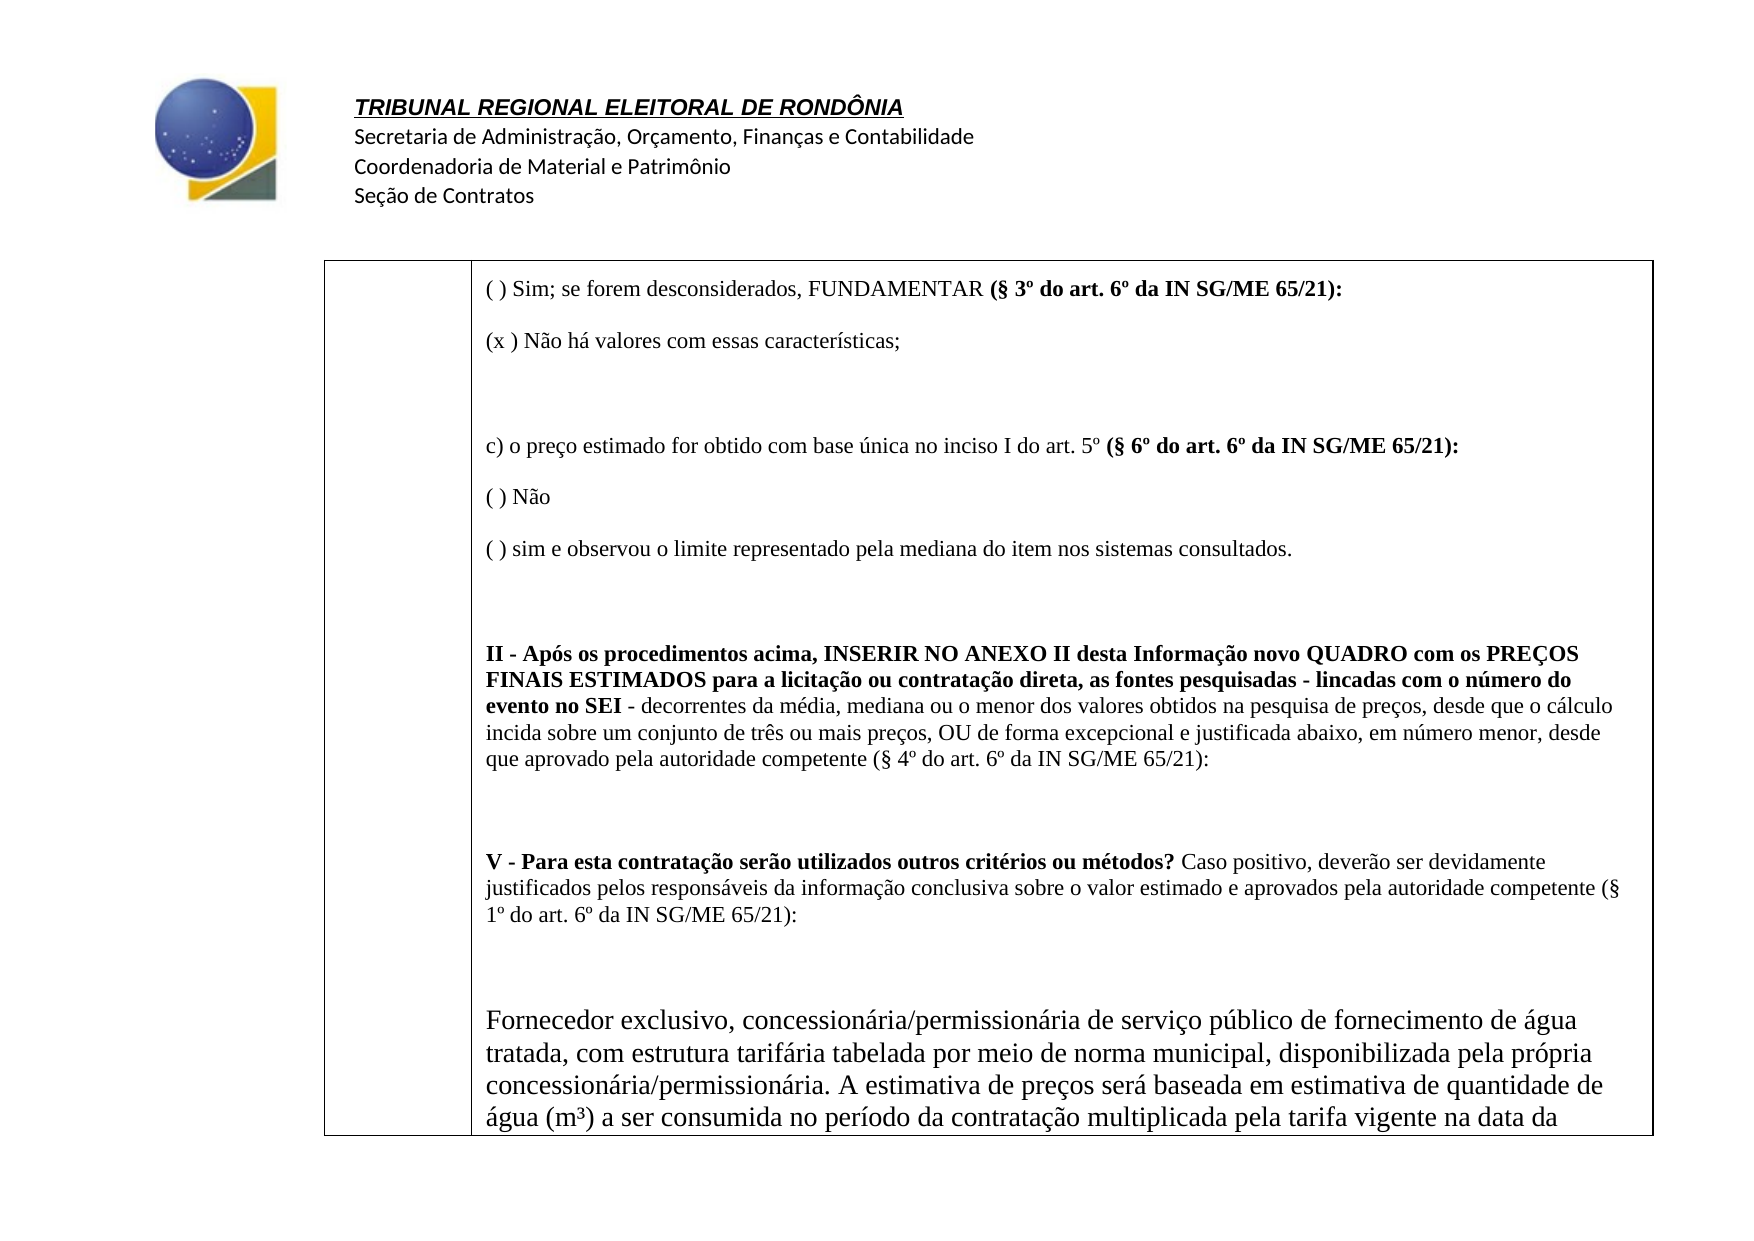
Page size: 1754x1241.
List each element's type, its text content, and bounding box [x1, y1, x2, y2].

table_cell ( ) Sim; se forem desconsiderados, FUNDAMENTAR (§ 3º do art. 6º da IN SG/ME 65/21): (x ) Não há valores com essas características; c) o preço estimado for obtido com base única no inciso I do art. 5º (§ 6º do art. 6º da IN SG/ME 65/21): ( ) Não ( ) sim e observou o limite representado pela mediana do item nos sistemas consultados. II - Após os procedimentos acima, INSERIR NO ANEXO II desta Informação novo QUADRO com os PREÇOS FINAIS ESTIMADOS para a licitação ou contratação direta, as fontes pesquisadas - lincadas com o número do evento no SEI - decorrentes da média, mediana ou o menor dos valores obtidos na pesquisa de preços, desde que o cálculo incida sobre um conjunto de três ou mais preços, OU de forma excepcional e justificada abaixo, em número menor, desde que aprovado pela autoridade competente (§ 4º do art. 6º da IN SG/ME 65/21): V - Para esta contratação serão utilizados outros critérios ou métodos? Caso positivo, deverão ser devidamente justificados pelos responsáveis da informação conclusiva sobre o valor estimado e aprovados pela autoridade competente (§ 1º do art. 6º da IN SG/ME 65/21): Fornecedor exclusivo, concessionária/permissionária de serviço público de fornecimento de água tratada, com estrutura tarifária tabelada por meio de norma municipal, disponibilizada pela própria concessionária/permissionária. A estimativa de preços será baseada em estimativa de quantidade de água (m³) a ser consumida no período da contratação multiplicada pela tarifa vigente na data da [472, 261, 1652, 1134]
table_cell [325, 261, 471, 1134]
